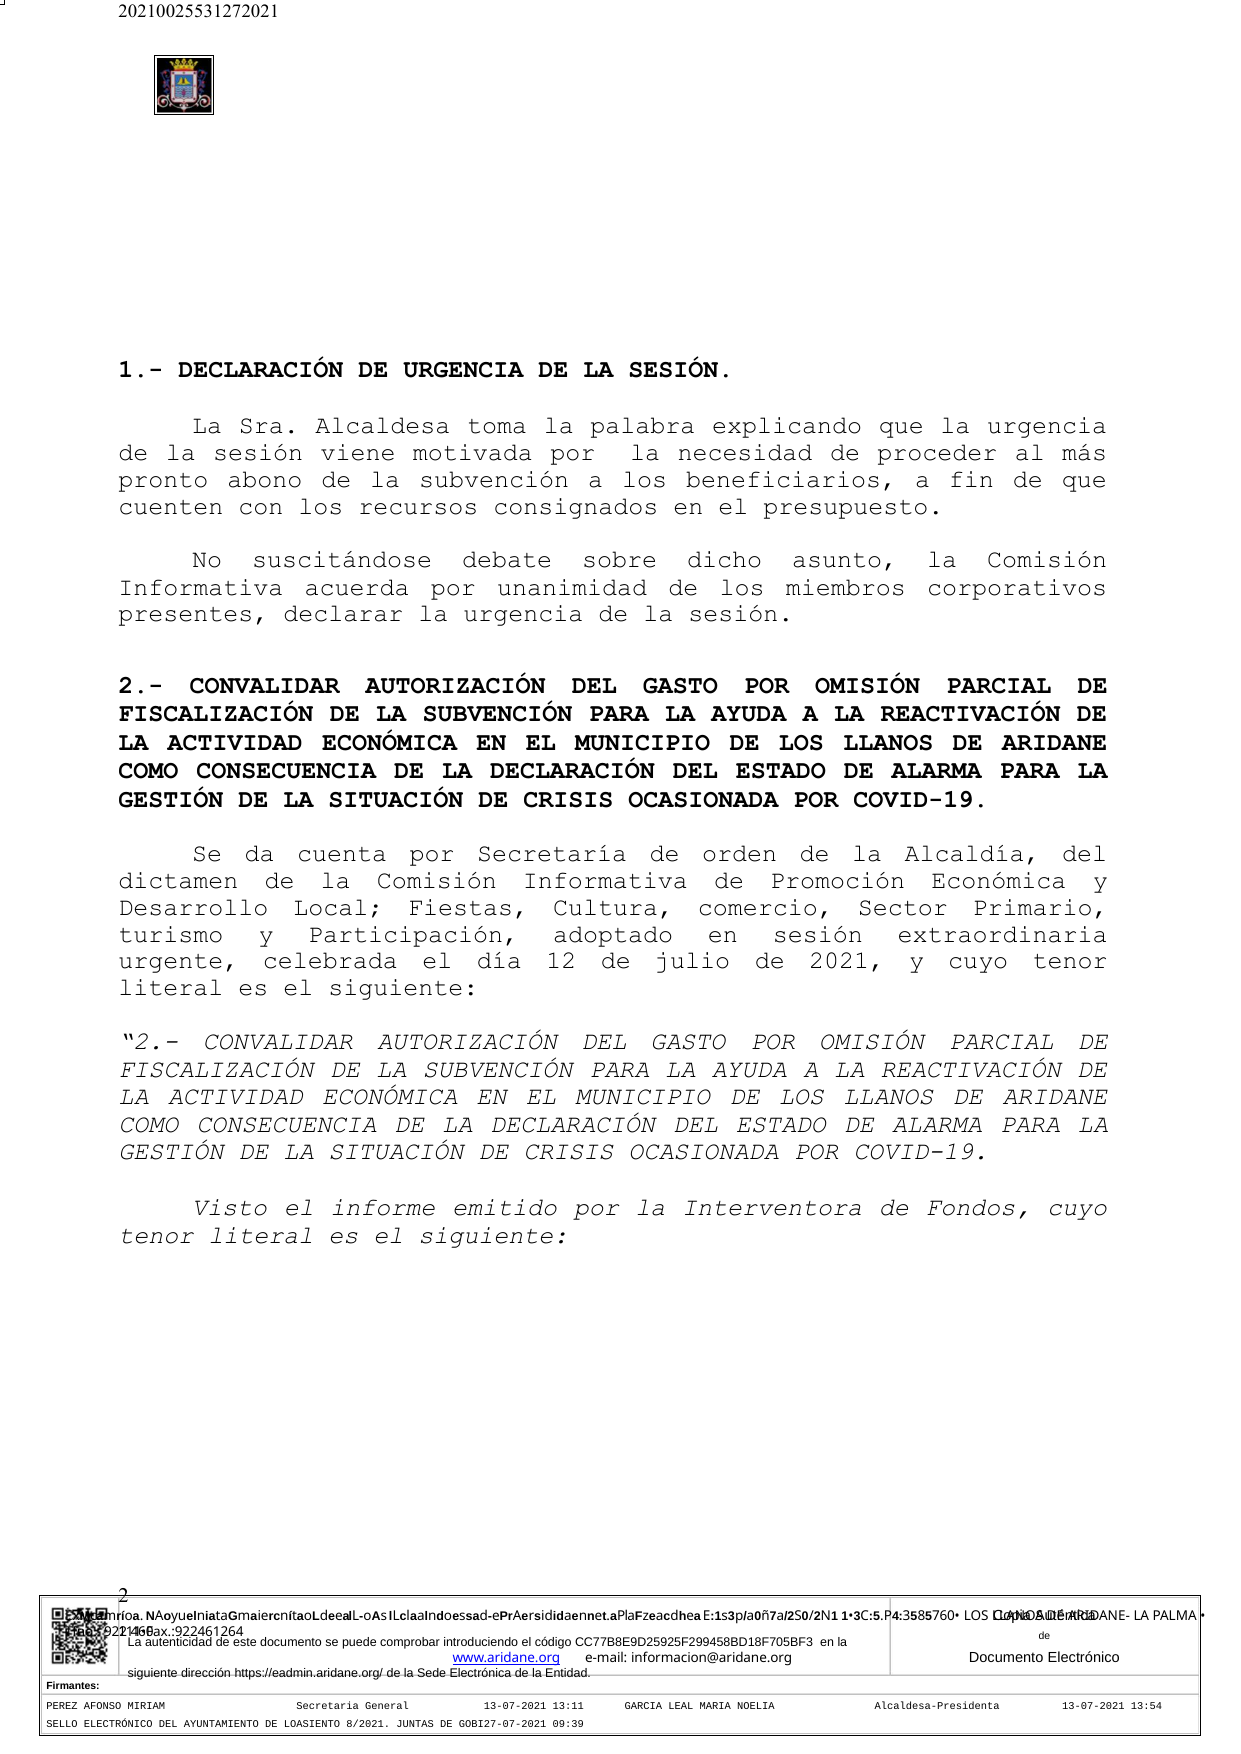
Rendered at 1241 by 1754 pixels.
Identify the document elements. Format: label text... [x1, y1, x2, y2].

text cuenten con los recursos consignados en el presupuesto. [118, 493, 1132, 520]
text Visto el informe emitido por la Interventora de Fondos, cuyo [192, 1193, 1132, 1222]
text FISCALIZACIÓN DE LA SUBVENCIÓN PARA LA AYUDA A LA REACTIVACIÓN DE [118, 1054, 1132, 1083]
text Alcaldesa-Presidenta [874, 1700, 1018, 1711]
text 2 [118, 1, 128, 22]
text dictamen de la Comisión Informativa de Promoción Económica y [118, 867, 1132, 894]
text FISCALIZACIÓN DE LA SUBVENCIÓN PARA LA AYUDA A LA REACTIVACIÓN DE [118, 699, 1132, 727]
text pronto abono de la subvención a los beneficiarios, a fin de que [118, 466, 1132, 493]
text literal es el siguiente: [118, 974, 1132, 1001]
text Desarrollo Local; Fiestas, Cultura, comercio, Sector Primario, [118, 894, 1132, 921]
picture [40, 1596, 1200, 1735]
text La Sra. Alcaldesa toma la palabra explicando que la urgencia [192, 411, 1132, 438]
text 2 [118, 1584, 153, 1607]
text presentes, declarar la urgencia de la sesión. [118, 600, 1132, 627]
text GARCIA LEAL MARIA NOELIA [624, 1700, 797, 1711]
picture [155, 56, 213, 114]
text PEREZ AFONSO MIRIAM [46, 1700, 296, 1711]
text LA ACTIVIDAD ECONÓMICA EN EL MUNICIPIO DE LOS LLANOS DE ARIDANE [118, 1083, 1132, 1110]
text COMO CONSECUENCIA DE LA DECLARACIÓN DEL ESTADO DE ALARMA PARA LA [118, 756, 1132, 784]
text GESTIÓN DE LA SITUACIÓN DE CRISIS OCASIONADA POR COVID-19. [118, 784, 1132, 813]
text 2.- CONVALIDAR AUTORIZACIÓN DEL GASTO POR OMISIÓN PARCIAL DE [118, 670, 1132, 699]
text [426, 1700, 484, 1711]
text 111•Fax.:922461264 [118, 1624, 263, 1640]
text tenor literal es el siguiente: [118, 1222, 1132, 1249]
text “ [118, 1027, 133, 1054]
text Documento Electrónico [969, 1649, 1142, 1666]
text 0210025531272021 [128, 1, 304, 22]
text 1.- DECLARACIÓN DE URGENCIA DE LA SESIÓN. [118, 355, 758, 383]
text Copia Auténtica [993, 1608, 1117, 1624]
text Se da cuenta por Secretaría de orden de la Alcaldía, del [192, 839, 1132, 867]
text Secretaria General [296, 1700, 426, 1711]
text Informativa acuerda por unanimidad de los miembros corporativos [118, 573, 1132, 600]
text GESTIÓN DE LA SITUACIÓN DE CRISIS OCASIONADA POR COVID-19. [118, 1138, 1132, 1165]
text turismo y Participación, adoptado en sesión extraordinaria [118, 921, 1132, 947]
text 2.- CONVALIDAR AUTORIZACIÓN DEL GASTO POR OMISIÓN PARCIAL DE [133, 1027, 1132, 1054]
text 13-07-2021 13:54 [1062, 1700, 1177, 1711]
text 13-07-2021 13:11 [484, 1700, 599, 1711]
text ExMcamríoa.NAoyuelniataGmaiercnítaoLdeealL-oAslLclaalndoessad-ePrAersididaennet.aPlaFzeacdheaE:1s3p/a0ñ7a/2S0/2N1 1•3C:5.P4:3585760• LOS LLANOS DE ARIDANE- LA PALMA • Tfno.: 922 460 [65, 1607, 1240, 1640]
text www.aridane.org e-mail: informacion@aridane.org [452, 1649, 873, 1666]
text COMO CONSECUENCIA DE LA DECLARACIÓN DEL ESTADO DE ALARMA PARA LA [118, 1110, 1132, 1138]
text siguiente dirección https://eadmin.aridane.org/ de la Sede Electrónica de la Entidad. [127, 1666, 873, 1680]
picture [153, 1596, 1200, 1607]
text LA ACTIVIDAD ECONÓMICA EN EL MUNICIPIO DE LOS LLANOS DE ARIDANE [118, 728, 1132, 756]
text de [1038, 1630, 1066, 1642]
text de la sesión viene motivada por la necesidad de proceder al más [118, 438, 1132, 466]
text No suscitándose debate sobre dicho asunto, la Comisión [192, 545, 1132, 573]
text La autenticidad de este documento se puede comprobar introduciendo el código CC77B8E9D25925F299458BD18F705BF3 en la [127, 1636, 873, 1649]
text Firmantes: [46, 1680, 609, 1692]
text urgente, celebrada el día 12 de julio de 2021, y cuyo tenor [118, 947, 1132, 974]
text SELLO ELECTRÓNICO DEL AYUNTAMIENTO DE LOASIENTO 8/2021. JUNTAS DE GOBI27-07-2021 09:39 [46, 1718, 609, 1730]
